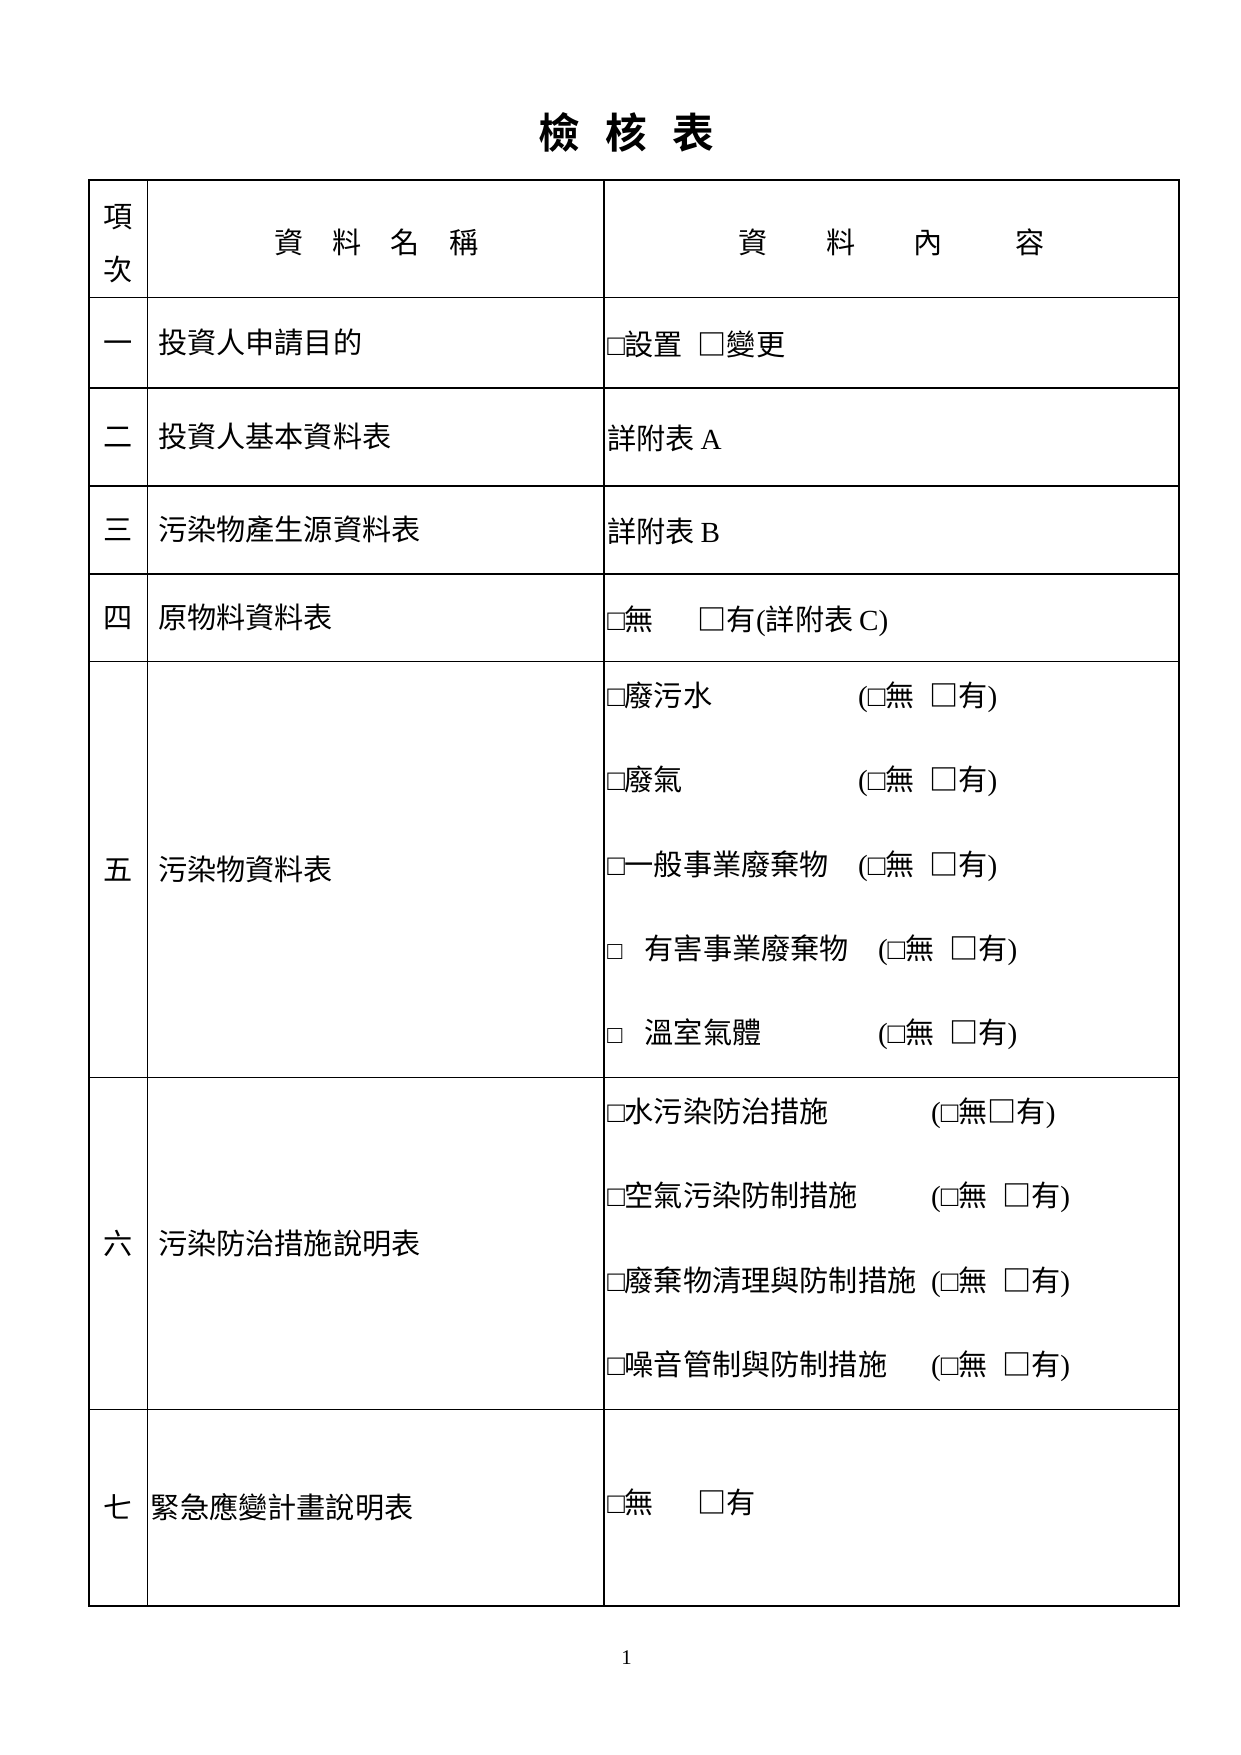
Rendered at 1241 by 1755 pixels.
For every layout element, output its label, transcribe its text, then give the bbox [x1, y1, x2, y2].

table_cell 一 [90, 298, 147, 387]
table_header 資 料 名 稱 [148, 181, 603, 297]
table_cell □無 □有 [605, 1410, 1178, 1605]
table_header 項次 [90, 181, 147, 297]
table_cell 五 [90, 662, 147, 1077]
table_cell 二 [90, 389, 147, 485]
table_cell □設置 □變更 [605, 298, 1178, 387]
table_cell 投資人申請目的 [148, 298, 603, 387]
table_cell 詳附表A [605, 389, 1178, 485]
table_cell 污染物產生源資料表 [148, 487, 603, 573]
table_cell 原物料資料表 [148, 575, 603, 661]
table_cell 投資人基本資料表 [148, 389, 603, 485]
table_cell □無 □有(詳附表C) [605, 575, 1178, 661]
table_cell 污染物資料表 [148, 662, 603, 1077]
table_cell 四 [90, 575, 147, 661]
table_cell 六 [90, 1078, 147, 1408]
table_cell 詳附表B [605, 487, 1178, 573]
table_cell 三 [90, 487, 147, 573]
table_cell □水污染防治措施 (□無□有) □空氣污染防制措施 (□無 □有) □廢棄物清理與防制措施 (□無 □有) □噪音管制與防制措施 (□無 □有) [605, 1078, 1178, 1408]
table_header 資 料 內 容 [605, 181, 1178, 297]
table_cell 污染防治措施說明表 [148, 1078, 603, 1408]
text 檢 核 表 [89, 100, 1163, 160]
table_cell 七 [90, 1410, 147, 1605]
table_cell □廢污水 (□無 □有) □廢氣 (□無 □有) □一般事業廢棄物 (□無 □有) 有害事業廢棄物 (□無 □有) 溫室氣體 (□無 □有) [605, 662, 1178, 1077]
table_cell 緊急應變計畫說明表 [148, 1410, 603, 1605]
